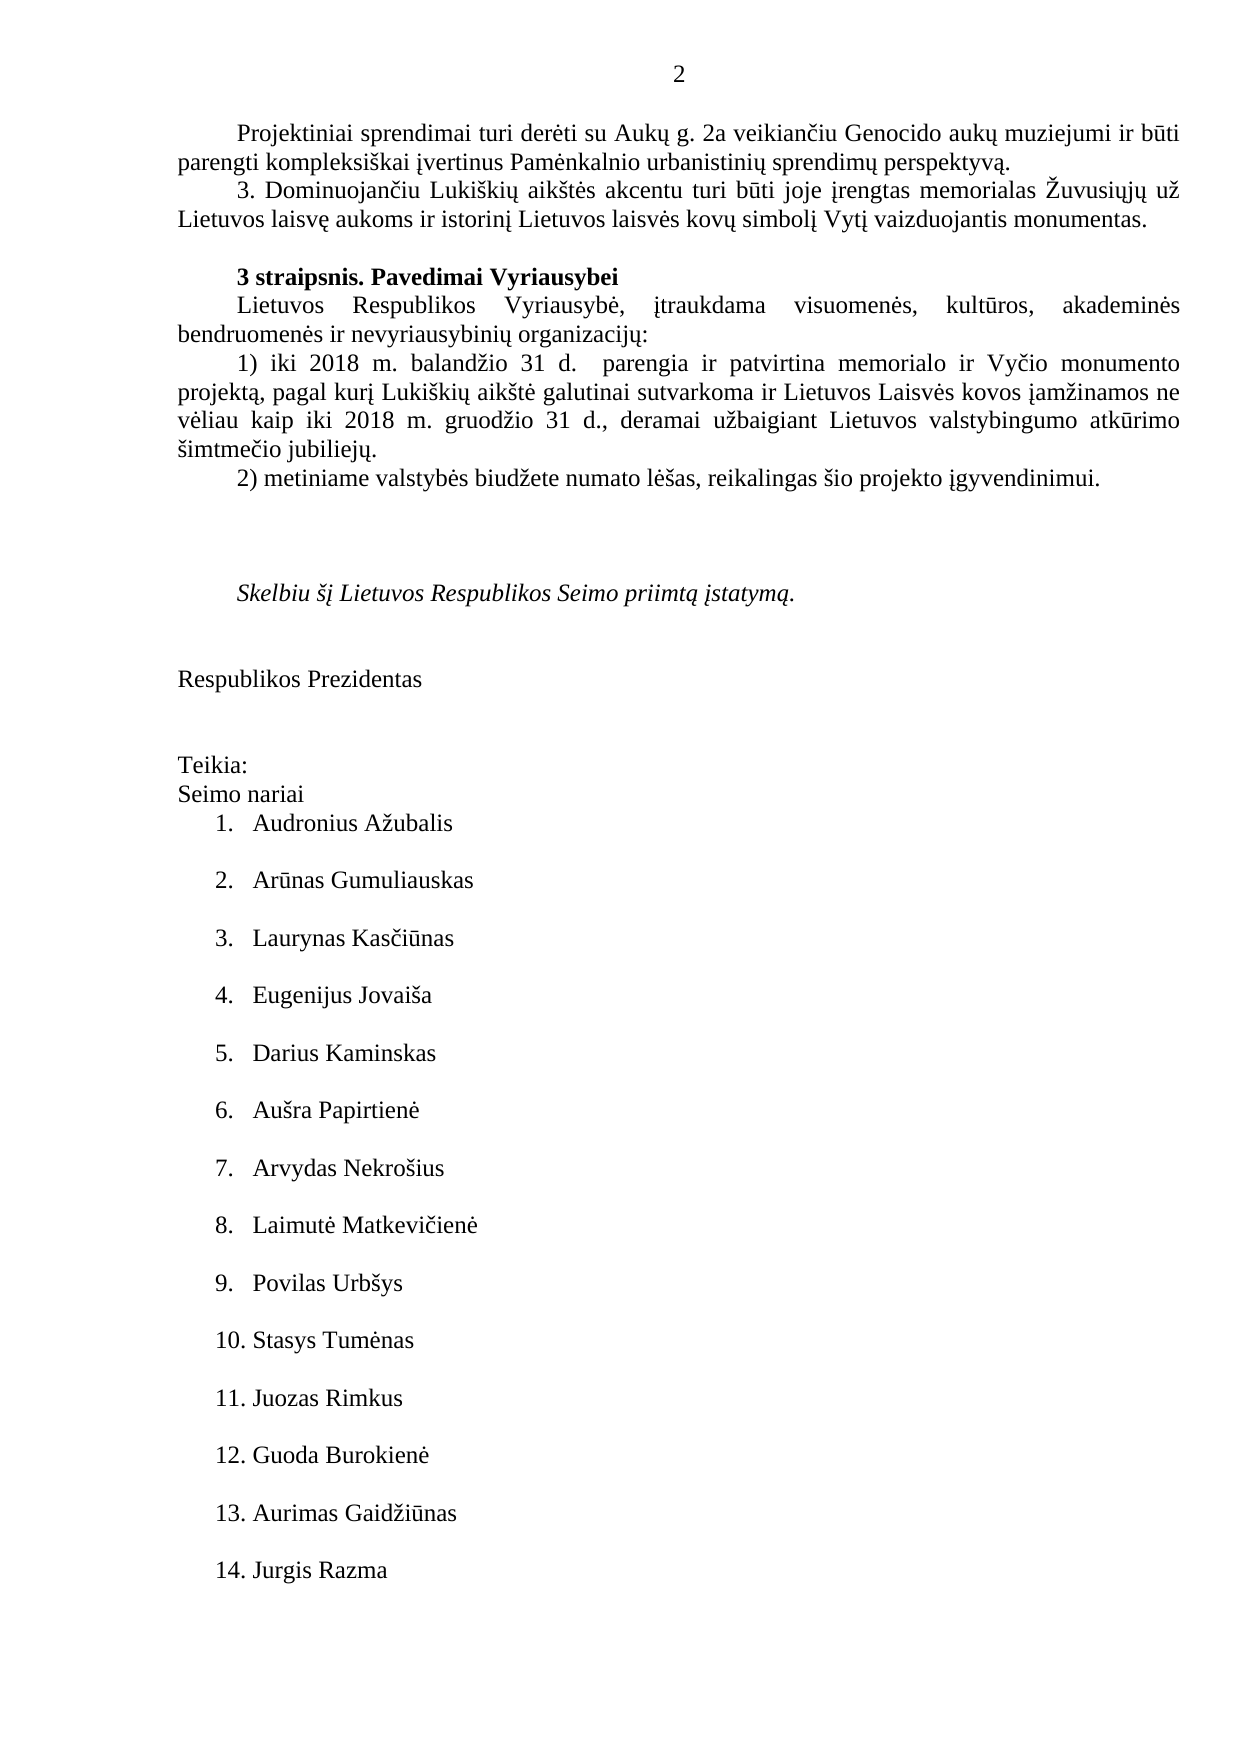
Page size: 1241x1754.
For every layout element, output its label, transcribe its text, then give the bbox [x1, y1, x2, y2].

text 3 straipsnis. Pavedimai Vyriausybei [177, 262, 1181, 291]
text 3. Dominuojančiu Lukiškių aikštės akcentu turi būti joje įrengtas memorialas Žuvusiųjų už Lietuvos laisvę aukoms ir istorinį Lietuvos laisvės kovų simbolį Vytį vaizduojantis monumentas. [177, 176, 1181, 233]
text Lietuvos Respublikos Vyriausybė, įtraukdama visuomenės, kultūros, akademinės bendruomenės ir nevyriausybinių organizacijų: [177, 291, 1181, 348]
text 9. Povilas Urbšys [215, 1268, 1181, 1297]
text 8. Laimutė Matkevičienė [215, 1211, 1181, 1239]
text 1. Audronius Ažubalis [215, 808, 1181, 837]
text 3. Laurynas Kasčiūnas [215, 923, 1181, 952]
text 1) iki 2018 m. balandžio 31 d. parengia ir patvirtina memorialo ir Vyčio monumento projektą, pagal kurį Lukiškių aikštė galutinai sutvarkoma ir Lietuvos Laisvės kovos įamžinamos ne vėliau kaip iki 2018 m. gruodžio 31 d., deramai užbaigiant Lietuvos valstybingumo atkūrimo šimtmečio jubiliejų. [177, 348, 1181, 463]
text Respublikos Prezidentas [177, 664, 1181, 693]
text 6. Aušra Papirtienė [215, 1096, 1181, 1124]
text Teikia: [177, 751, 1181, 779]
text 11. Juozas Rimkus [215, 1383, 1181, 1412]
text 5. Darius Kaminskas [215, 1038, 1181, 1067]
text 4. Eugenijus Jovaiša [215, 981, 1181, 1009]
text 7. Arvydas Nekrošius [215, 1153, 1181, 1182]
text 13. Aurimas Gaidžiūnas [215, 1498, 1181, 1527]
text 12. Guoda Burokienė [215, 1441, 1181, 1469]
text 10. Stasys Tumėnas [215, 1326, 1181, 1354]
text Projektiniai sprendimai turi derėti su Aukų g. 2a veikiančiu Genocido aukų muziejumi ir būti parengti kompleksiškai įvertinus Pamėnkalnio urbanistinių sprendimų perspektyvą. [177, 118, 1181, 176]
text 14. Jurgis Razma [215, 1556, 1181, 1584]
text Seimo nariai [177, 779, 1181, 808]
text 2. Arūnas Gumuliauskas [215, 866, 1181, 894]
text Skelbiu šį Lietuvos Respublikos Seimo priimtą įstatymą. [177, 578, 1181, 607]
text 2) metiniame valstybės biudžete numato lėšas, reikalingas šio projekto įgyvendinimui. [177, 463, 1181, 492]
